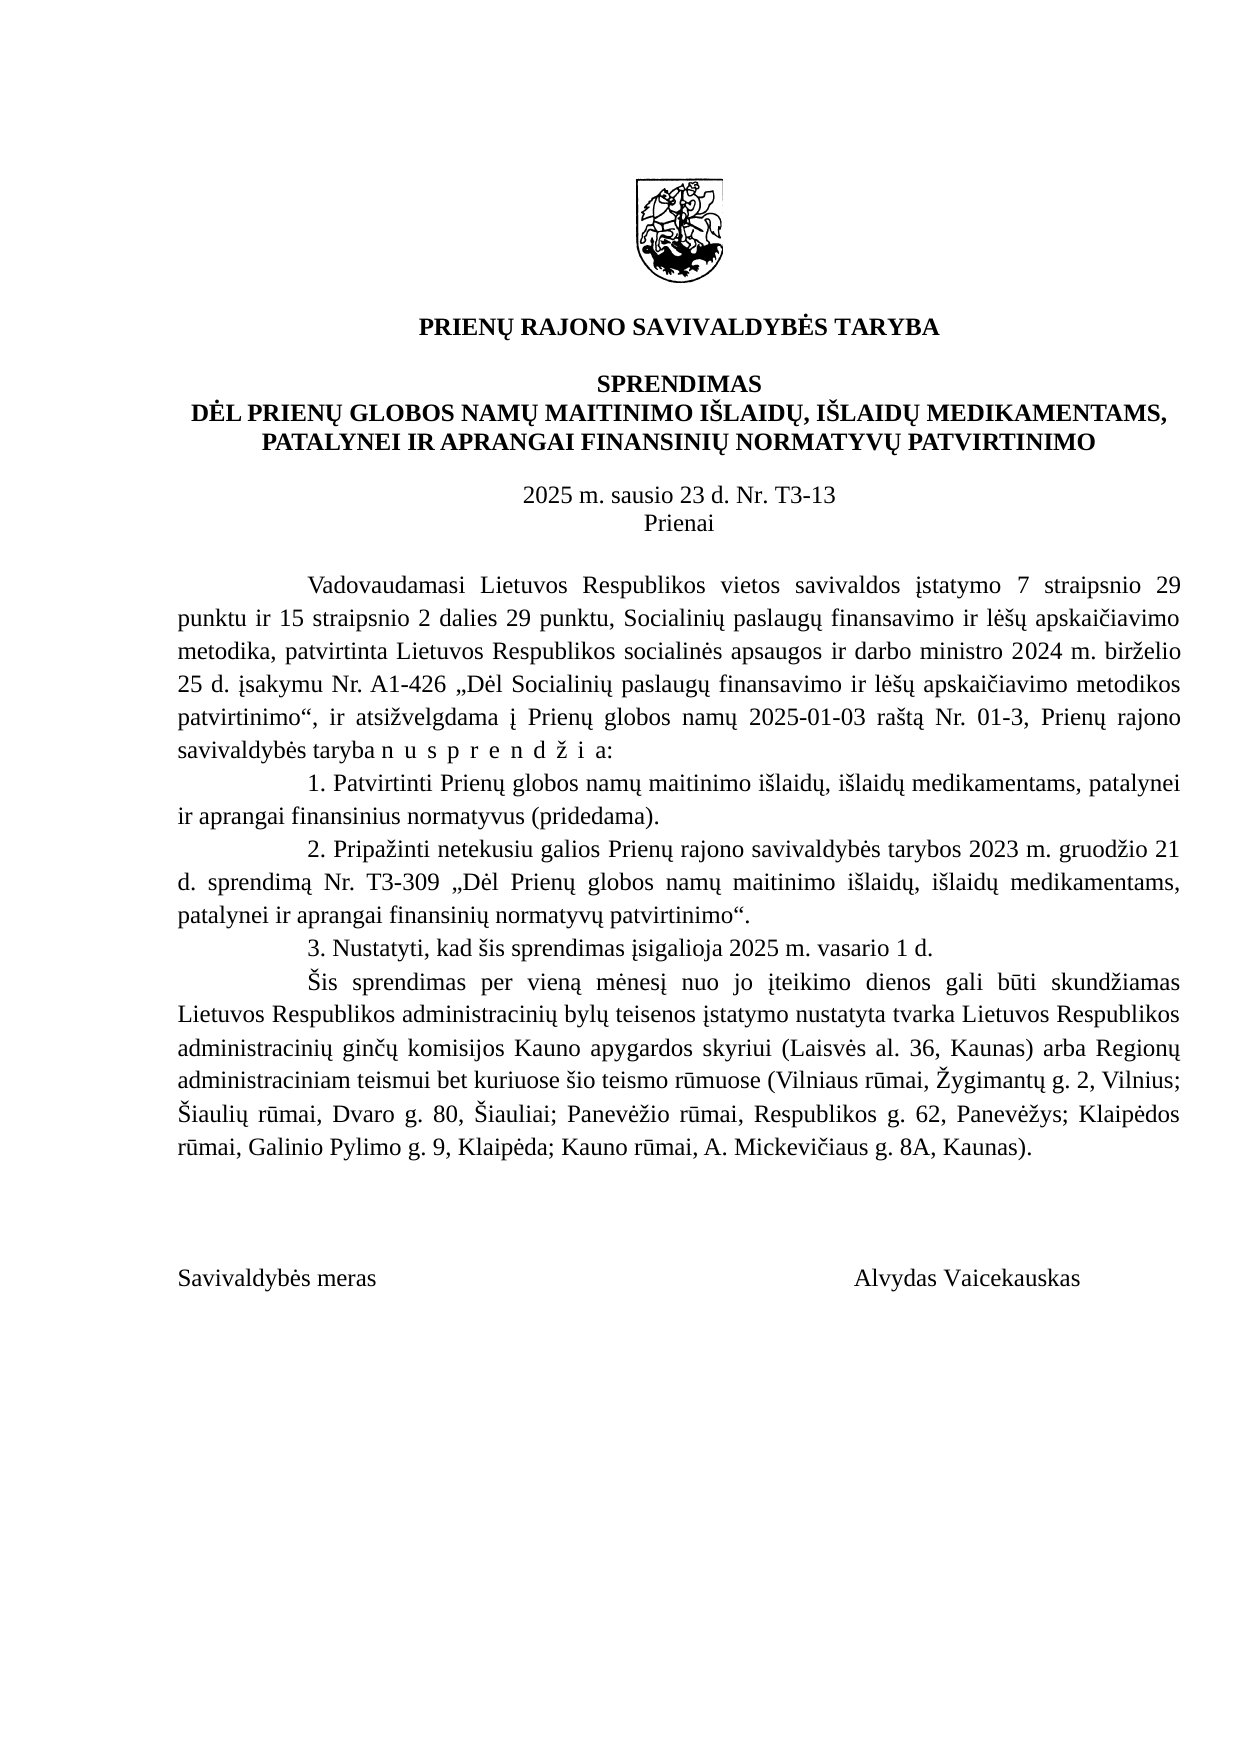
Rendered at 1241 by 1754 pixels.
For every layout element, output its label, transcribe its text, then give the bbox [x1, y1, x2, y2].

text Prienai [177, 508, 1181, 537]
text 2025 m. sausio 23 d. Nr. T3-13 [177, 480, 1181, 508]
text Šis sprendimas per vieną mėnesį nuo jo įteikimo dienos gali būti skundžiamas Lietuvos Respublikos administracinių bylų teisenos įstatymo nustatyta tvarka Lietuvos Respublikos administracinių ginčų komisijos Kauno apygardos skyriui (Laisvės al. 36, Kaunas) arba Regionų administraciniam teismui bet kuriuose šio teismo rūmuose (Vilniaus rūmai, Žygimantų g. 2, Vilnius; Šiaulių rūmai, Dvaro g. 80, Šiauliai; Panevėžio rūmai, Respublikos g. 62, Panevėžys; Klaipėdos rūmai, Galinio Pylimo g. 9, Klaipėda; Kauno rūmai, A. Mickevičiaus g. 8A, Kaunas). [177, 967, 1181, 1160]
text PRIENŲ RAJONO SAVIVALDYBĖS TARYBA [177, 312, 1181, 341]
text DĖL PRIENŲ GLOBOS NAMŲ MAITINIMO IŠLAIDŲ, IŠLAIDŲ MEDIKAMENTAMS, PATALYNEI IR APRANGAI FINANSINIŲ NORMATYVŲ PATVIRTINIMO [177, 398, 1181, 456]
text 1. Patvirtinti Prienų globos namų maitinimo išlaidų, išlaidų medikamentams, patalynei ir aprangai finansinius normatyvus (pridedama). [177, 768, 1181, 830]
text 2. Pripažinti netekusiu galios Prienų rajono savivaldybės tarybos 2023 m. gruodžio 21 d. sprendimą Nr. T3-309 „Dėl Prienų globos namų maitinimo išlaidų, išlaidų medikamentams, patalynei ir aprangai finansinių normatyvų patvirtinimo“. [177, 834, 1181, 929]
text Vadovaudamasi Lietuvos Respublikos vietos savivaldos įstatymo 7 straipsnio 29 punktu ir 15 straipsnio 2 dalies 29 punktu, Socialinių paslaugų finansavimo ir lėšų apskaičiavimo metodika, patvirtinta Lietuvos Respublikos socialinės apsaugos ir darbo ministro 2024 m. birželio 25 d. įsakymu Nr. A1-426 „Dėl Socialinių paslaugų finansavimo ir lėšų apskaičiavimo metodikos patvirtinimo“, ir atsižvelgdama į Prienų globos namų 2025-01-03 raštą Nr. 01-3, Prienų rajono savivaldybės taryba nusprendžia: [177, 570, 1181, 764]
text Savivaldybės meras Alvydas Vaicekauskas [177, 1263, 1181, 1292]
text 3. Nustatyti, kad šis sprendimas įsigalioja 2025 m. vasario 1 d. [177, 933, 1181, 962]
text SPRENDIMAS [177, 369, 1181, 398]
